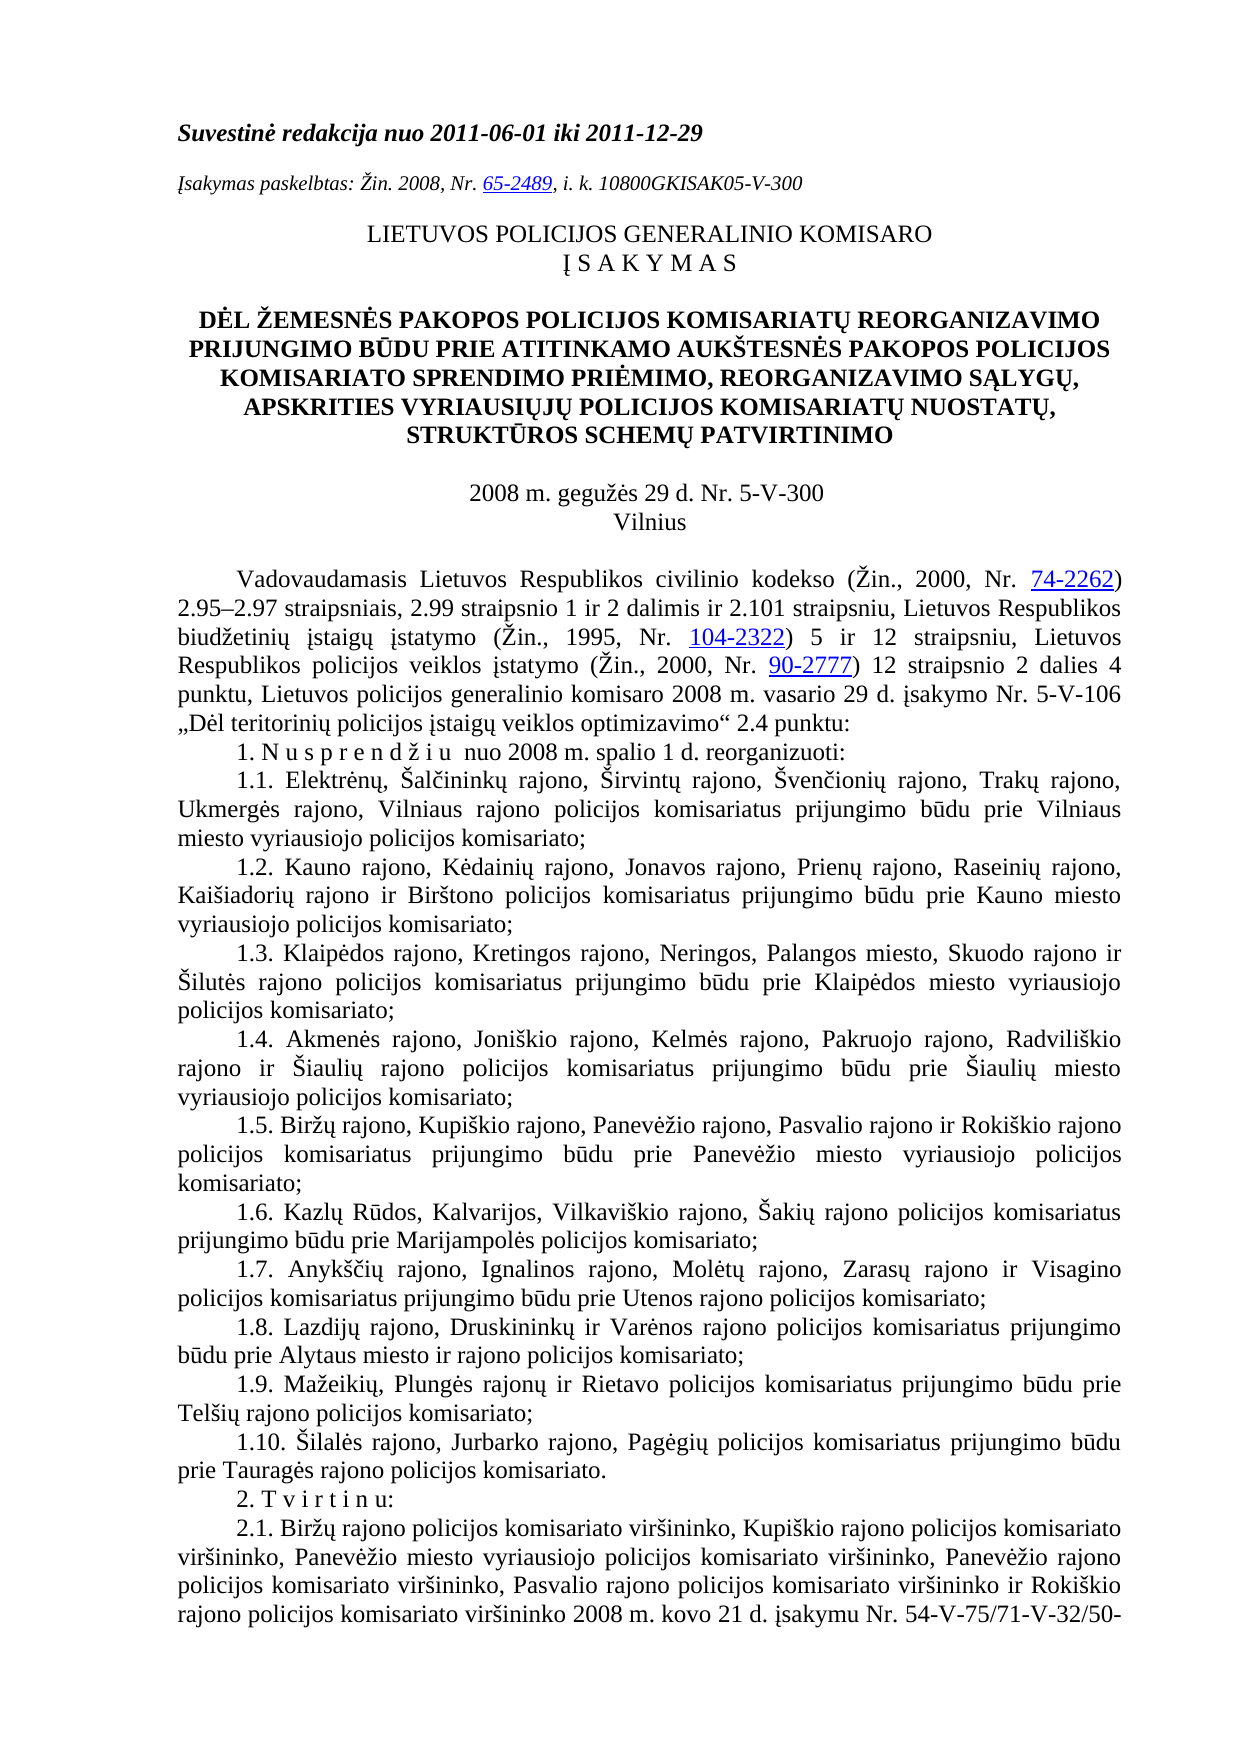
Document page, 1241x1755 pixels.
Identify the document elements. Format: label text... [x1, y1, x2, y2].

text Įsakymas paskelbtas: Žin. 2008, Nr. 65-2489, i. k. 10800GKISAK05-V-300 [177, 171, 1122, 195]
text 1.10. Šilalės rajono, Jurbarko rajono, Pagėgių policijos komisariatus prijungimo būdu prie Tauragės rajono policijos komisariato. [177, 1427, 1122, 1484]
text 1.3. Klaipėdos rajono, Kretingos rajono, Neringos, Palangos miesto, Skuodo rajono ir Šilutės rajono policijos komisariatus prijungimo būdu prie Klaipėdos miesto vyriausiojo policijos komisariato; [177, 938, 1122, 1024]
text 2.1. Biržų rajono policijos komisariato viršininko, Kupiškio rajono policijos komisariato viršininko, Panevėžio miesto vyriausiojo policijos komisariato viršininko, Panevėžio rajono policijos komisariato viršininko, Pasvalio rajono policijos komisariato viršininko ir Rokiškio rajono policijos komisariato viršininko 2008 m. kovo 21 d. įsakymu Nr. 54-V-75/71-V-32/50- [177, 1513, 1122, 1628]
text 1.9. Mažeikių, Plungės rajonų ir Rietavo policijos komisariatus prijungimo būdu prie Telšių rajono policijos komisariato; [177, 1369, 1122, 1427]
text 1. Nusprendžiu nuo 2008 m. spalio 1 d. reorganizuoti: [177, 737, 1122, 765]
text ĮSAKYMAS [177, 248, 1122, 277]
text 2008 m. gegužės 29 d. Nr. 5-V-300 [177, 478, 1122, 507]
text 2. Tvirtinu: [177, 1484, 1122, 1513]
text Vadovaudamasis Lietuvos Respublikos civilinio kodekso (Žin., 2000, Nr. 74-2262) 2.95–2.97 straipsniais, 2.99 straipsnio 1 ir 2 dalimis ir 2.101 straipsniu, Lietuvos Respublikos biudžetinių įstaigų įstatymo (Žin., 1995, Nr. 104-2322) 5 ir 12 straipsniu, Lietuvos Respublikos policijos veiklos įstatymo (Žin., 2000, Nr. 90-2777) 12 straipsnio 2 dalies 4 punktu, Lietuvos policijos generalinio komisaro 2008 m. vasario 29 d. įsakymo Nr. 5-V-106 „Dėl teritorinių policijos įstaigų veiklos optimizavimo“ 2.4 punktu: [177, 564, 1122, 737]
text LIETUVOS POLICIJOS GENERALINIO KOMISARO [177, 219, 1122, 248]
text 1.4. Akmenės rajono, Joniškio rajono, Kelmės rajono, Pakruojo rajono, Radviliškio rajono ir Šiaulių rajono policijos komisariatus prijungimo būdu prie Šiaulių miesto vyriausiojo policijos komisariato; [177, 1024, 1122, 1110]
text DĖL ŽEMESNĖS PAKOPOS POLICIJOS KOMISARIATŲ REORGANIZAVIMO PRIJUNGIMO BŪDU PRIE ATITINKAMO AUKŠTESNĖS PAKOPOS POLICIJOS KOMISARIATO SPRENDIMO PRIĖMIMO, REORGANIZAVIMO SĄLYGŲ, APSKRITIES VYRIAUSIŲJŲ POLICIJOS KOMISARIATŲ NUOSTATŲ, STRUKTŪROS SCHEMŲ PATVIRTINIMO [177, 305, 1122, 449]
text Suvestinė redakcija nuo 2011-06-01 iki 2011-12-29 [177, 118, 1122, 147]
text 1.2. Kauno rajono, Kėdainių rajono, Jonavos rajono, Prienų rajono, Raseinių rajono, Kaišiadorių rajono ir Birštono policijos komisariatus prijungimo būdu prie Kauno miesto vyriausiojo policijos komisariato; [177, 852, 1122, 938]
text 1.6. Kazlų Rūdos, Kalvarijos, Vilkaviškio rajono, Šakių rajono policijos komisariatus prijungimo būdu prie Marijampolės policijos komisariato; [177, 1197, 1122, 1254]
text 1.1. Elektrėnų, Šalčininkų rajono, Širvintų rajono, Švenčionių rajono, Trakų rajono, Ukmergės rajono, Vilniaus rajono policijos komisariatus prijungimo būdu prie Vilniaus miesto vyriausiojo policijos komisariato; [177, 765, 1122, 852]
text Vilnius [177, 507, 1122, 535]
text 1.8. Lazdijų rajono, Druskininkų ir Varėnos rajono policijos komisariatus prijungimo būdu prie Alytaus miesto ir rajono policijos komisariato; [177, 1312, 1122, 1369]
text 1.5. Biržų rajono, Kupiškio rajono, Panevėžio rajono, Pasvalio rajono ir Rokiškio rajono policijos komisariatus prijungimo būdu prie Panevėžio miesto vyriausiojo policijos komisariato; [177, 1110, 1122, 1197]
text 1.7. Anykščių rajono, Ignalinos rajono, Molėtų rajono, Zarasų rajono ir Visagino policijos komisariatus prijungimo būdu prie Utenos rajono policijos komisariato; [177, 1254, 1122, 1312]
